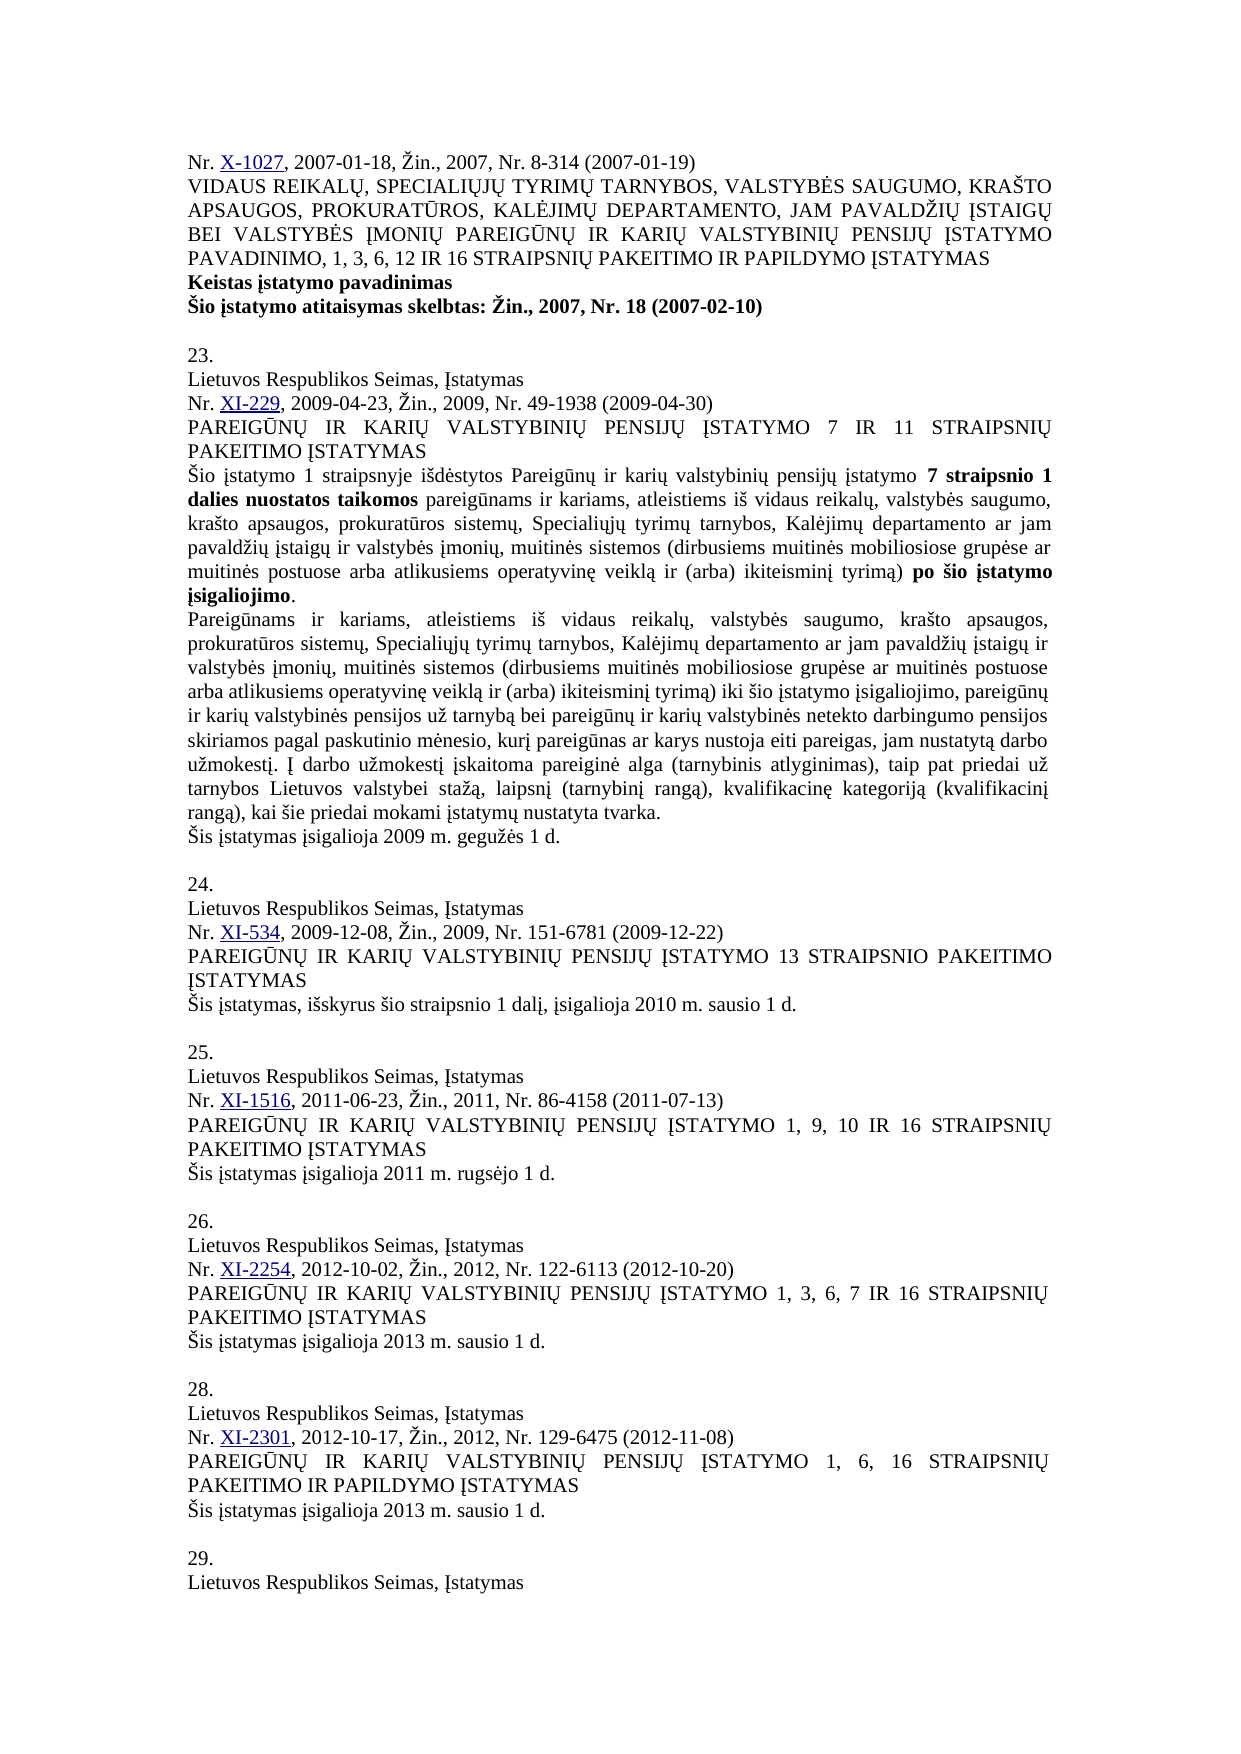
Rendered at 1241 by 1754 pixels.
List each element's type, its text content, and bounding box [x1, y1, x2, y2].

text Šis įstatymas įsigalioja 2011 m. rugsėjo 1 d. [187, 1161, 1053, 1185]
text Šis įstatymas įsigalioja 2009 m. gegužės 1 d. [187, 824, 1053, 848]
text 28. [187, 1377, 1050, 1401]
text 26. [187, 1209, 1050, 1233]
text PAREIGŪNŲ IR KARIŲ VALSTYBINIŲ PENSIJŲ ĮSTATYMO 7 IR 11 STRAIPSNIŲ PAKEITIMO ĮSTATYMAS [187, 415, 1053, 463]
text PAREIGŪNŲ IR KARIŲ VALSTYBINIŲ PENSIJŲ ĮSTATYMO 1, 3, 6, 7 IR 16 STRAIPSNIŲ PAKEITIMO ĮSTATYMAS [187, 1281, 1050, 1329]
text 24. [187, 872, 1053, 896]
text Lietuvos Respublikos Seimas, Įstatymas [187, 1570, 1050, 1594]
text Šis įstatymas, išskyrus šio straipsnio 1 dalį, įsigalioja 2010 m. sausio 1 d. [187, 992, 1053, 1016]
text Šio įstatymo 1 straipsnyje išdėstytos Pareigūnų ir karių valstybinių pensijų įstatymo 7 straipsnio 1 dalies nuostatos taikomos pareigūnams ir kariams, atleistiems iš vidaus reikalų, valstybės saugumo, krašto apsaugos, prokuratūros sistemų, Specialiųjų tyrimų tarnybos, Kalėjimų departamento ar jam pavaldžių įstaigų ir valstybės įmonių, muitinės sistemos (dirbusiems muitinės mobiliosiose grupėse ar muitinės postuose arba atlikusiems operatyvinę veiklą ir (arba) ikiteisminį tyrimą) po šio įstatymo įsigaliojimo. [187, 463, 1053, 607]
text 29. [187, 1546, 1050, 1570]
text Šio įstatymo atitaisymas skelbtas: Žin., 2007, Nr. 18 (2007-02-10) [187, 294, 1053, 318]
text Nr. XI-2301, 2012-10-17, Žin., 2012, Nr. 129-6475 (2012-11-08) [187, 1425, 1050, 1449]
text Šis įstatymas įsigalioja 2013 m. sausio 1 d. [187, 1329, 1053, 1353]
text PAREIGŪNŲ IR KARIŲ VALSTYBINIŲ PENSIJŲ ĮSTATYMO 13 STRAIPSNIO PAKEITIMO ĮSTATYMAS [187, 944, 1053, 992]
text Nr. XI-229, 2009-04-23, Žin., 2009, Nr. 49-1938 (2009-04-30) [187, 391, 1053, 415]
text PAREIGŪNŲ IR KARIŲ VALSTYBINIŲ PENSIJŲ ĮSTATYMO 1, 9, 10 IR 16 STRAIPSNIŲ PAKEITIMO ĮSTATYMAS [187, 1112, 1053, 1161]
text Lietuvos Respublikos Seimas, Įstatymas [187, 367, 1053, 391]
text Nr. X-1027, 2007-01-18, Žin., 2007, Nr. 8-314 (2007-01-19) [187, 150, 1053, 174]
text PAREIGŪNŲ IR KARIŲ VALSTYBINIŲ PENSIJŲ ĮSTATYMO 1, 6, 16 STRAIPSNIŲ PAKEITIMO IR PAPILDYMO ĮSTATYMAS [187, 1449, 1050, 1497]
text Nr. XI-1516, 2011-06-23, Žin., 2011, Nr. 86-4158 (2011-07-13) [187, 1088, 1053, 1112]
text Lietuvos Respublikos Seimas, Įstatymas [187, 1233, 1050, 1257]
text 25. [187, 1040, 1053, 1064]
text Pareigūnams ir kariams, atleistiems iš vidaus reikalų, valstybės saugumo, krašto apsaugos, prokuratūros sistemų, Specialiųjų tyrimų tarnybos, Kalėjimų departamento ar jam pavaldžių įstaigų ir valstybės įmonių, muitinės sistemos (dirbusiems muitinės mobiliosiose grupėse ar muitinės postuose arba atlikusiems operatyvinę veiklą ir (arba) ikiteisminį tyrimą) iki šio įstatymo įsigaliojimo, pareigūnų ir karių valstybinės pensijos už tarnybą bei pareigūnų ir karių valstybinės netekto darbingumo pensijos skiriamos pagal paskutinio mėnesio, kurį pareigūnas ar karys nustoja eiti pareigas, jam nustatytą darbo užmokestį. Į darbo užmokestį įskaitoma pareiginė alga (tarnybinis atlyginimas), taip pat priedai už tarnybos Lietuvos valstybei stažą, laipsnį (tarnybinį rangą), kvalifikacinę kategoriją (kvalifikacinį rangą), kai šie priedai mokami įstatymų nustatyta tvarka. [187, 607, 1050, 824]
text Keistas įstatymo pavadinimas [187, 270, 1050, 294]
text Nr. XI-2254, 2012-10-02, Žin., 2012, Nr. 122-6113 (2012-10-20) [187, 1257, 1050, 1281]
text Lietuvos Respublikos Seimas, Įstatymas [187, 896, 1053, 920]
text Lietuvos Respublikos Seimas, Įstatymas [187, 1401, 1050, 1425]
text Nr. XI-534, 2009-12-08, Žin., 2009, Nr. 151-6781 (2009-12-22) [187, 920, 1053, 944]
text VIDAUS REIKALŲ, SPECIALIŲJŲ TYRIMŲ TARNYBOS, VALSTYBĖS SAUGUMO, KRAŠTO APSAUGOS, PROKURATŪROS, KALĖJIMŲ DEPARTAMENTO, JAM PAVALDŽIŲ ĮSTAIGŲ BEI VALSTYBĖS ĮMONIŲ PAREIGŪNŲ IR KARIŲ VALSTYBINIŲ PENSIJŲ ĮSTATYMO PAVADINIMO, 1, 3, 6, 12 IR 16 STRAIPSNIŲ PAKEITIMO IR PAPILDYMO ĮSTATYMAS [187, 174, 1053, 270]
text 23. [187, 342, 1053, 367]
text Lietuvos Respublikos Seimas, Įstatymas [187, 1064, 1053, 1088]
text Šis įstatymas įsigalioja 2013 m. sausio 1 d. [187, 1497, 1053, 1522]
